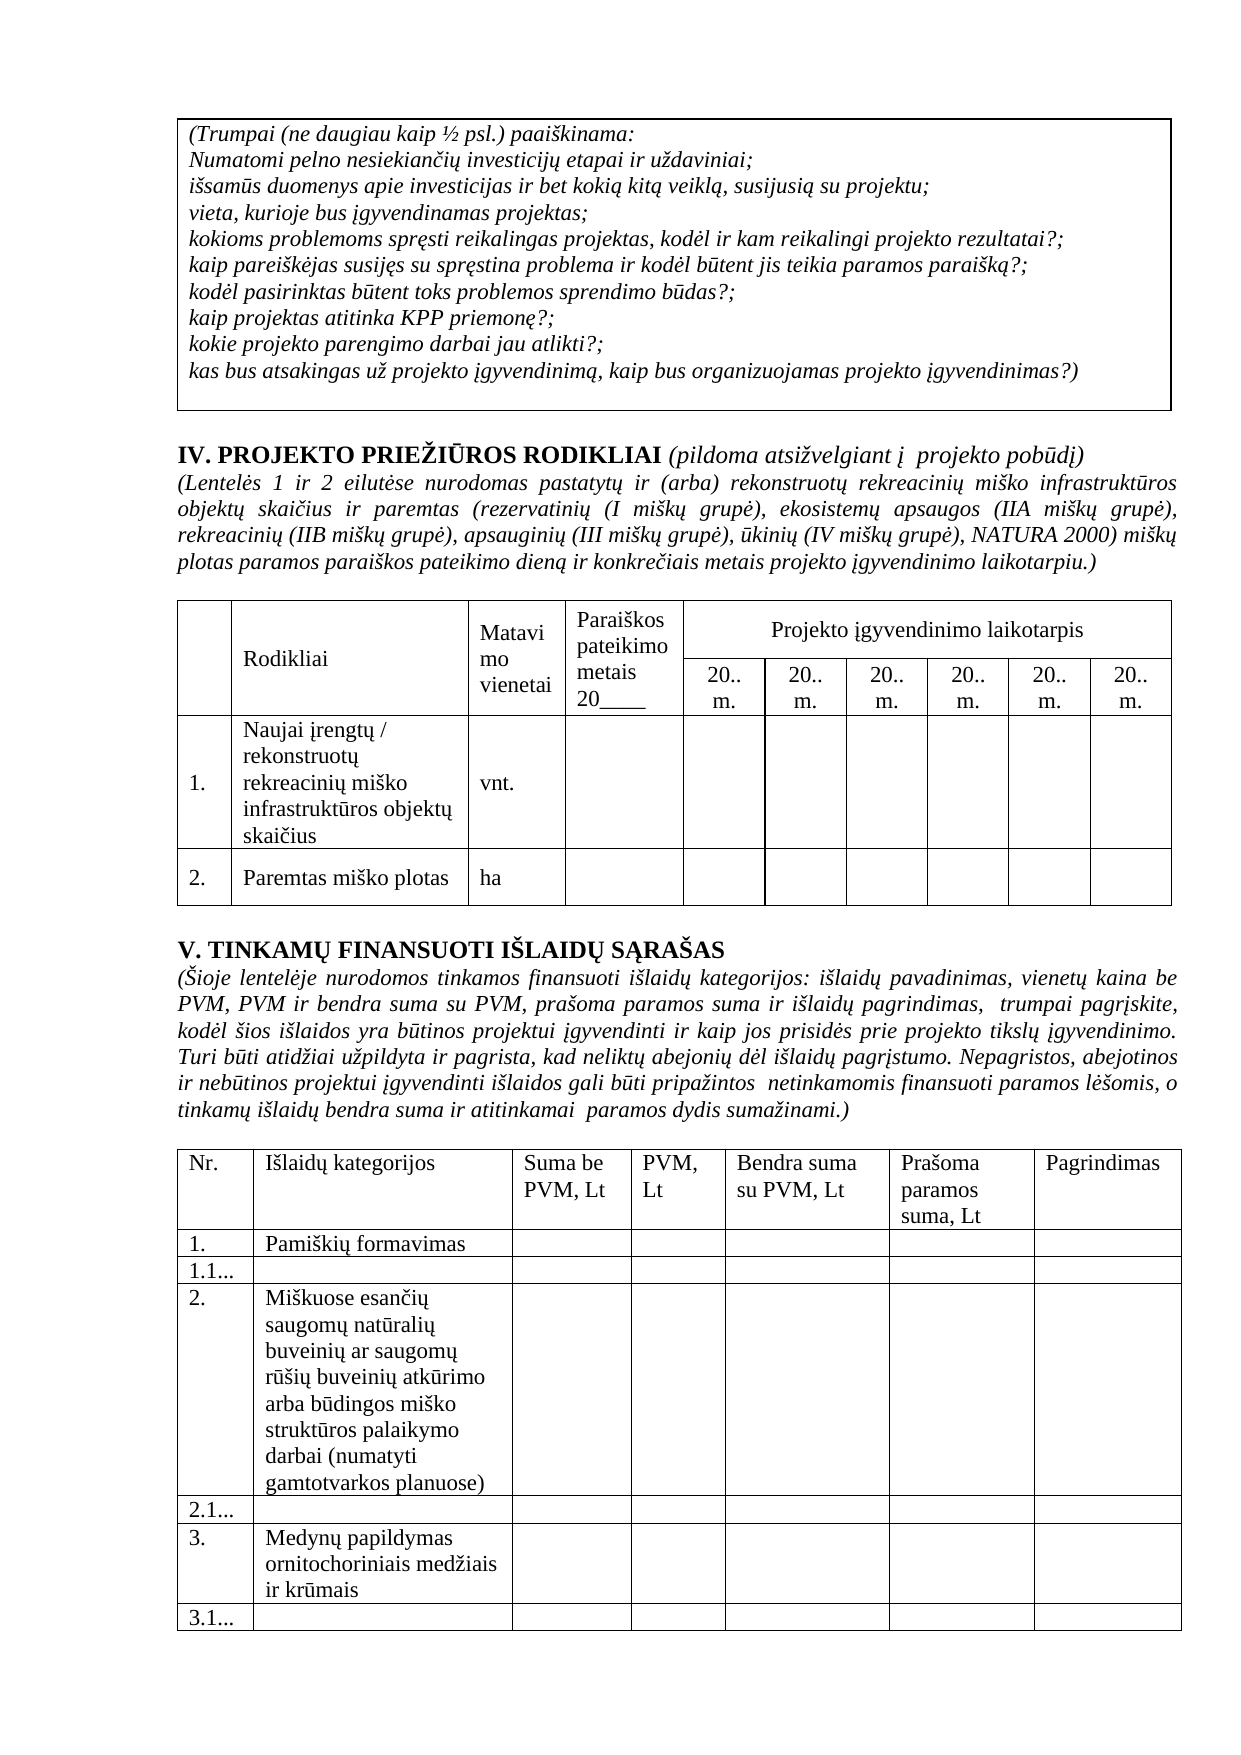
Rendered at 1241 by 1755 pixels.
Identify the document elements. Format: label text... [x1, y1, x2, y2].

table_cell [513, 1496, 631, 1523]
table_cell [566, 849, 683, 905]
table_header [178, 601, 231, 715]
table_cell [890, 1284, 1034, 1495]
table_cell [847, 849, 927, 905]
text IV. Projekto priežiūros rodikliai (pildoma atsižvelgiant į projekto pobūdį) [177, 440, 1181, 469]
table_cell [890, 1604, 1034, 1630]
table_cell vnt. [469, 716, 565, 848]
table_cell Naujai įrengtų / rekonstruotų rekreacinių miško infrastruktūros objektų skaičius [232, 716, 468, 848]
table_cell [928, 849, 1008, 905]
table_cell [766, 716, 846, 848]
table_cell [566, 716, 683, 848]
table_cell [928, 716, 1008, 848]
table_cell Medynų papildymas ornitochoriniais medžiais ir krūmais [254, 1524, 512, 1603]
table_cell [1035, 1230, 1181, 1256]
table_cell [766, 849, 846, 905]
text (Šioje lentelėje nurodomos tinkamos finansuoti išlaidų kategorijos: išlaidų pavadinimas, vienetų kaina be PVM, PVM ir bendra suma su PVM, prašoma paramos suma ir išlaidų pagrindimas, trumpai pagrįskite, kodėl šios išlaidos yra būtinos projektui įgyvendinti ir kaip jos prisidės prie projekto tikslų įgyvendinimo. Turi būti atidžiai užpildyta ir pagrista, kad neliktų abejonių dėl išlaidų pagrįstumo. Nepagristos, abejotinos ir nebūtinos projektui įgyvendinti išlaidos gali būti pripažintos netinkamomis finansuoti paramos lėšomis, o tinkamų išlaidų bendra suma ir atitinkamai paramos dydis sumažinami.) [177, 964, 1181, 1122]
table_cell 20.. m. [684, 659, 764, 715]
table_header Prašoma paramos suma, Lt [890, 1150, 1034, 1228]
table_cell [1091, 716, 1171, 848]
table_cell [847, 716, 927, 848]
table_header PVM, Lt [632, 1150, 725, 1228]
table_cell [1009, 849, 1090, 905]
table_header Paraiškos pateikimo metais 20____ [566, 601, 683, 715]
table_cell Miškuose esančių saugomų natūralių buveinių ar saugomų rūšių buveinių atkūrimo arba būdingos miško struktūros palaikymo darbai (numatyti gamtotvarkos planuose) [254, 1284, 512, 1495]
table_cell [513, 1604, 631, 1630]
table_cell [726, 1230, 889, 1256]
table_cell 3. [178, 1524, 253, 1603]
table_cell 1. [178, 1230, 253, 1256]
table_cell [1035, 1257, 1181, 1283]
table_cell [684, 716, 764, 848]
table_cell (Trumpai (ne daugiau kaip ½ psl.) paaiškinama: Numatomi pelno nesiekiančių investicijų etapai ir uždaviniai; išsamūs duomenys apie investicijas ir bet kokią kitą veiklą, susijusią su projektu; vieta, kurioje bus įgyvendinamas projektas; kokioms problemoms spręsti reikalingas projektas, kodėl ir kam reikalingi projekto rezultatai?; kaip pareiškėjas susijęs su spręstina problema ir kodėl būtent jis teikia paramos paraišką?; kodėl pasirinktas būtent toks problemos sprendimo būdas?; kaip projektas atitinka KPP priemonę?; kokie projekto parengimo darbai jau atlikti?; kas bus atsakingas už projekto įgyvendinimą, kaip bus organizuojamas projekto įgyvendinimas?) [178, 120, 1170, 409]
table_cell [890, 1257, 1034, 1283]
table_cell 1.1... [178, 1257, 253, 1283]
table_cell 2. [178, 849, 231, 905]
table_cell [726, 1496, 889, 1523]
table_cell 2. [178, 1284, 253, 1495]
table_header Suma be PVM, Lt [513, 1150, 631, 1228]
table_cell [726, 1257, 889, 1283]
table_cell [513, 1230, 631, 1256]
table_cell [726, 1604, 889, 1630]
table_cell [513, 1524, 631, 1603]
table_cell Pamiškių formavimas [254, 1230, 512, 1256]
table_cell [632, 1257, 725, 1283]
table_cell [254, 1496, 512, 1523]
table_cell [890, 1230, 1034, 1256]
table_cell [513, 1284, 631, 1495]
table_cell 20.. m. [928, 659, 1008, 715]
table_cell [1035, 1524, 1181, 1603]
table_cell 20.. m. [847, 659, 927, 715]
table_cell [1035, 1496, 1181, 1523]
table_cell [632, 1524, 725, 1603]
table_cell 3.1... [178, 1604, 253, 1630]
table_header Nr. [178, 1150, 253, 1228]
table_cell 1. [178, 716, 231, 848]
table_cell [684, 849, 764, 905]
text V. TINKAMŲ FINANSUOTI IŠLAIDŲ SĄRAŠAS [177, 935, 1181, 964]
table_cell [726, 1284, 889, 1495]
table_cell [632, 1284, 725, 1495]
table_cell 20.. m. [1009, 659, 1090, 715]
text (Lentelės 1 ir 2 eilutėse nurodomas pastatytų ir (arba) rekonstruotų rekreacinių miško infrastruktūros objektų skaičius ir paremtas (rezervatinių (I miškų grupė), ekosistemų apsaugos (IIA miškų grupė), rekreacinių (IIB miškų grupė), apsauginių (III miškų grupė), ūkinių (IV miškų grupė), NATURA 2000) miškų plotas paramos paraiškos pateikimo dieną ir konkrečiais metais projekto įgyvendinimo laikotarpiu.) [177, 469, 1181, 574]
table_cell Paremtas miško plotas [232, 849, 468, 905]
table_cell [890, 1524, 1034, 1603]
table_cell [1009, 716, 1090, 848]
table_cell [890, 1496, 1034, 1523]
table_cell [1035, 1284, 1181, 1495]
table_cell [632, 1230, 725, 1256]
table_header Išlaidų kategorijos [254, 1150, 512, 1228]
table_header Projekto įgyvendinimo laikotarpis [684, 601, 1171, 658]
table_cell [1091, 849, 1171, 905]
table_cell [254, 1604, 512, 1630]
table_header Pagrindimas [1035, 1150, 1181, 1228]
table_cell 2.1... [178, 1496, 253, 1523]
table_cell [1035, 1604, 1181, 1630]
table_cell [726, 1524, 889, 1603]
table_header Rodikliai [232, 601, 468, 715]
table_cell [254, 1257, 512, 1283]
table_cell [513, 1257, 631, 1283]
table_cell [632, 1496, 725, 1523]
table_header Bendra suma su PVM, Lt [726, 1150, 889, 1228]
table_cell 20.. m. [766, 659, 846, 715]
table_cell [632, 1604, 725, 1630]
table_header Matavimo vienetai [469, 601, 565, 715]
table_cell ha [469, 849, 565, 905]
table_cell 20.. m. [1091, 659, 1171, 715]
